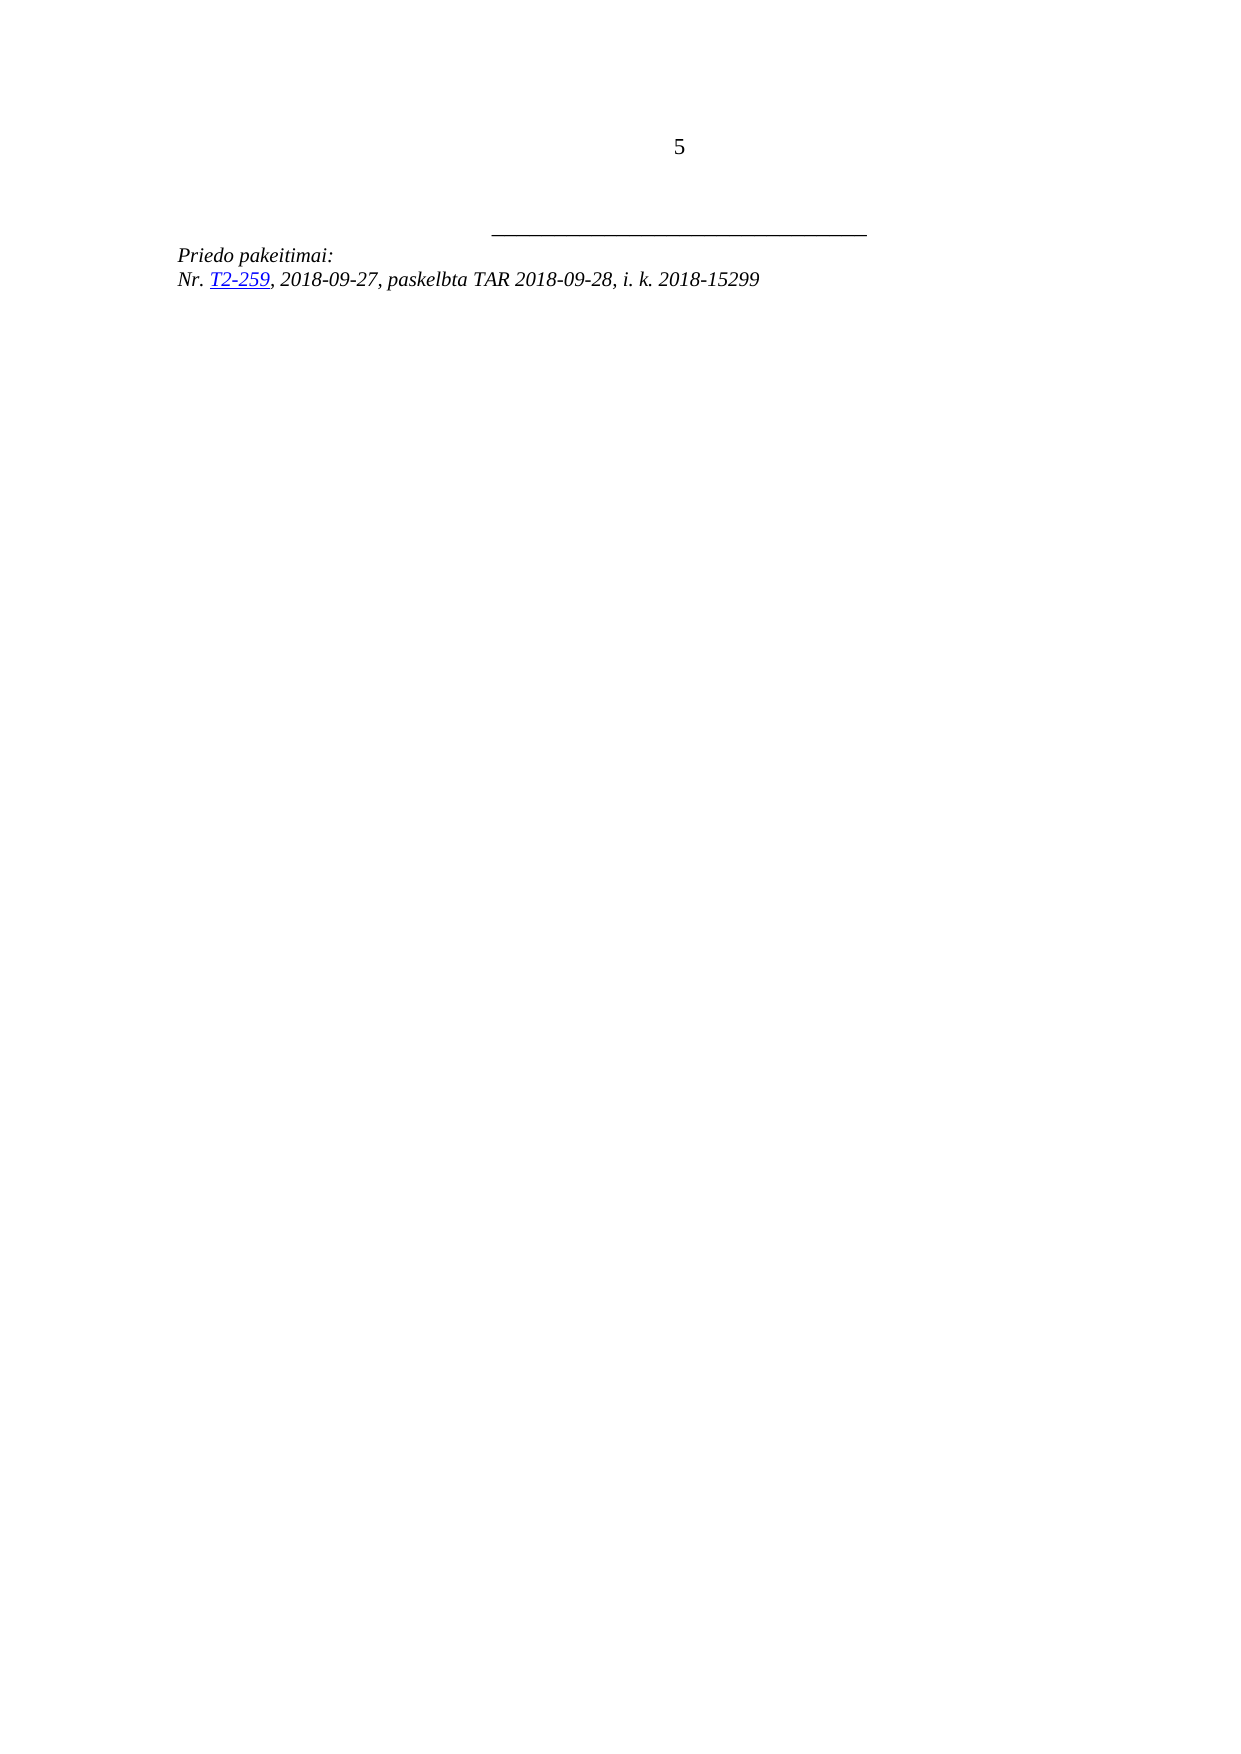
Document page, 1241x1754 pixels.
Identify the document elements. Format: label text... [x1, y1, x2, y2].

text ______________________________ [177, 210, 1181, 239]
text Priedo pakeitimai: [177, 243, 1181, 267]
text Nr. T2-259, 2018-09-27, paskelbta TAR 2018-09-28, i. k. 2018-15299 [177, 267, 1181, 291]
